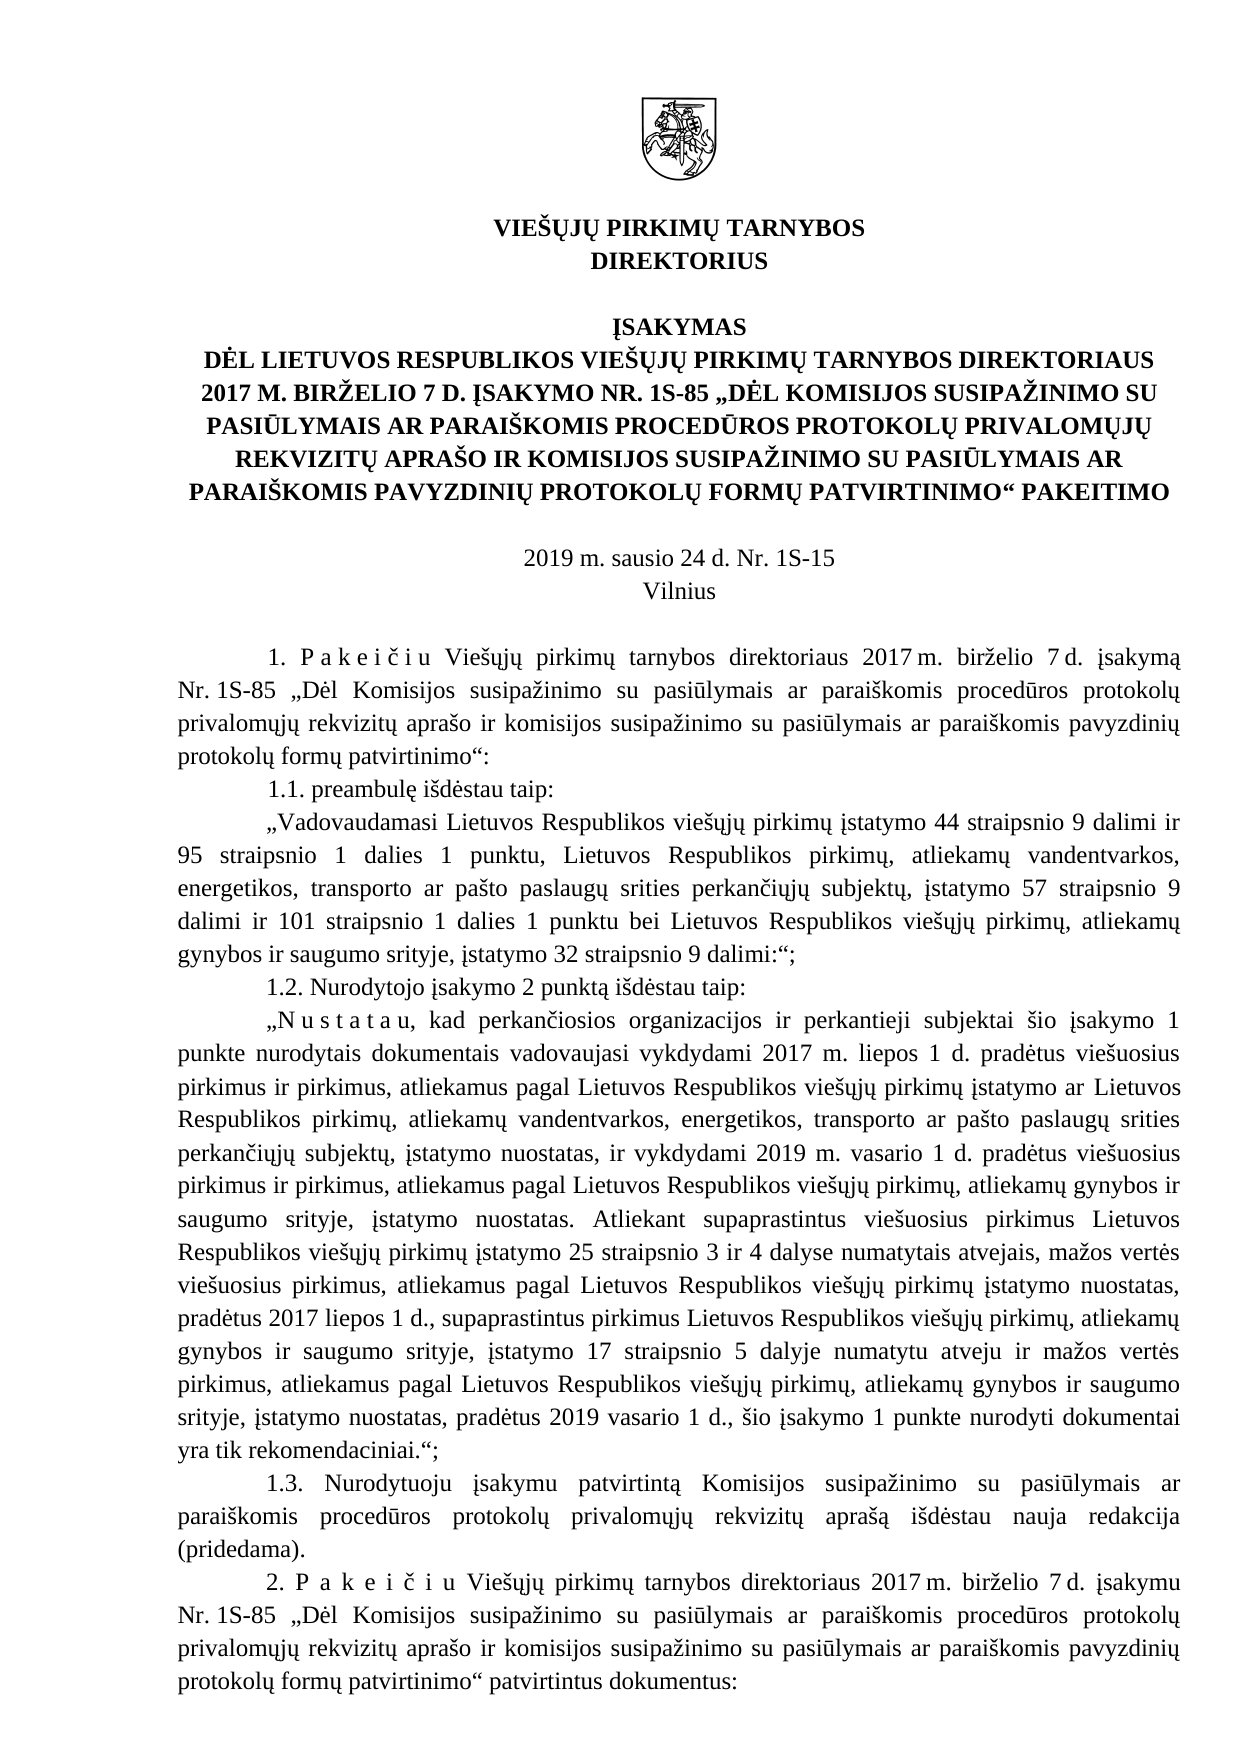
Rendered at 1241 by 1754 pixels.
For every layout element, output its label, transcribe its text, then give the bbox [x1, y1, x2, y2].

text 2. P a k e i č i u Viešųjų pirkimų tarnybos direktoriaus 2017 m. birželio 7 d. įsakymu Nr. 1S-85 „Dėl Komisijos susipažinimo su pasiūlymais ar paraiškomis procedūros protokolų privalomųjų rekvizitų aprašo ir komisijos susipažinimo su pasiūlymais ar paraiškomis pavyzdinių protokolų formų patvirtinimo“ patvirtintus dokumentus: [177, 1567, 1181, 1695]
text 1. P a k e i č i u Viešųjų pirkimų tarnybos direktoriaus 2017 m. birželio 7 d. įsakymą Nr. 1S-85 „Dėl Komisijos susipažinimo su pasiūlymais ar paraiškomis procedūros protokolų privalomųjų rekvizitų aprašo ir komisijos susipažinimo su pasiūlymais ar paraiškomis pavyzdinių protokolų formų patvirtinimo“: [177, 642, 1181, 770]
text „Nustatau, kad perkančiosios organizacijos ir perkantieji subjektai šio įsakymo 1 punkte nurodytais dokumentais vadovaujasi vykdydami 2017 m. liepos 1 d. pradėtus viešuosius pirkimus ir pirkimus, atliekamus pagal Lietuvos Respublikos viešųjų pirkimų įstatymo ar Lietuvos Respublikos pirkimų, atliekamų vandentvarkos, energetikos, transporto ar pašto paslaugų srities perkančiųjų subjektų, įstatymo nuostatas, ir vykdydami 2019 m. vasario 1 d. pradėtus viešuosius pirkimus ir pirkimus, atliekamus pagal Lietuvos Respublikos viešųjų pirkimų, atliekamų gynybos ir saugumo srityje, įstatymo nuostatas. Atliekant supaprastintus viešuosius pirkimus Lietuvos Respublikos viešųjų pirkimų įstatymo 25 straipsnio 3 ir 4 dalyse numatytais atvejais, mažos vertės viešuosius pirkimus, atliekamus pagal Lietuvos Respublikos viešųjų pirkimų įstatymo nuostatas, pradėtus 2017 liepos 1 d., supaprastintus pirkimus Lietuvos Respublikos viešųjų pirkimų, atliekamų gynybos ir saugumo srityje, įstatymo 17 straipsnio 5 dalyje numatytu atveju ir mažos vertės pirkimus, atliekamus pagal Lietuvos Respublikos viešųjų pirkimų, atliekamų gynybos ir saugumo srityje, įstatymo nuostatas, pradėtus 2019 vasario 1 d., šio įsakymo 1 punkte nurodyti dokumentai yra tik rekomendaciniai.“; [177, 1006, 1181, 1463]
text Vilnius [177, 576, 1181, 605]
text DIREKTORIUS [177, 246, 1181, 275]
text 1.3. Nurodytuoju įsakymu patvirtintą Komisijos susipažinimo su pasiūlymais ar paraiškomis procedūros protokolų privalomųjų rekvizitų aprašą išdėstau nauja redakcija (pridedama). [177, 1468, 1181, 1563]
text VIEŠŲJŲ PIRKIMŲ TARNYBOS [177, 213, 1181, 242]
text 2019 m. sausio 24 d. Nr. 1S-15 [177, 543, 1181, 572]
text „Vadovaudamasi Lietuvos Respublikos viešųjų pirkimų įstatymo 44 straipsnio 9 dalimi ir 95 straipsnio 1 dalies 1 punktu, Lietuvos Respublikos pirkimų, atliekamų vandentvarkos, energetikos, transporto ar pašto paslaugų srities perkančiųjų subjektų, įstatymo 57 straipsnio 9 dalimi ir 101 straipsnio 1 dalies 1 punktu bei Lietuvos Respublikos viešųjų pirkimų, atliekamų gynybos ir saugumo srityje, įstatymo 32 straipsnio 9 dalimi:“; [177, 807, 1181, 968]
text 1.2. Nurodytojo įsakymo 2 punktą išdėstau taip: [177, 972, 1181, 1001]
text Dėl Lietuvos Respublikos Viešųjų pirkimų tarnybos direktoriaus 2017 m. birželio 7 d. įsakymo Nr. 1s-85 „DĖL KOMISIJOS SUSIPAŽINIMO SU PASIŪLYMAIS AR PARAIŠKOMIS PROCEDŪROS PROTOKOLŲ PRIVALOMŲJŲ REKVIZITŲ APRAŠO IR KOMISIJOS SUSIPAŽINIMO SU PASIŪLYMAIS AR PARAIŠKOMIS PAVYZDINIŲ PROTOKOLŲ FORMŲ PATVIRTINIMO“ pakeitimo [177, 345, 1181, 506]
text 1.1. preambulę išdėstau taip: [177, 774, 1181, 803]
text Įsakymas [177, 312, 1181, 341]
